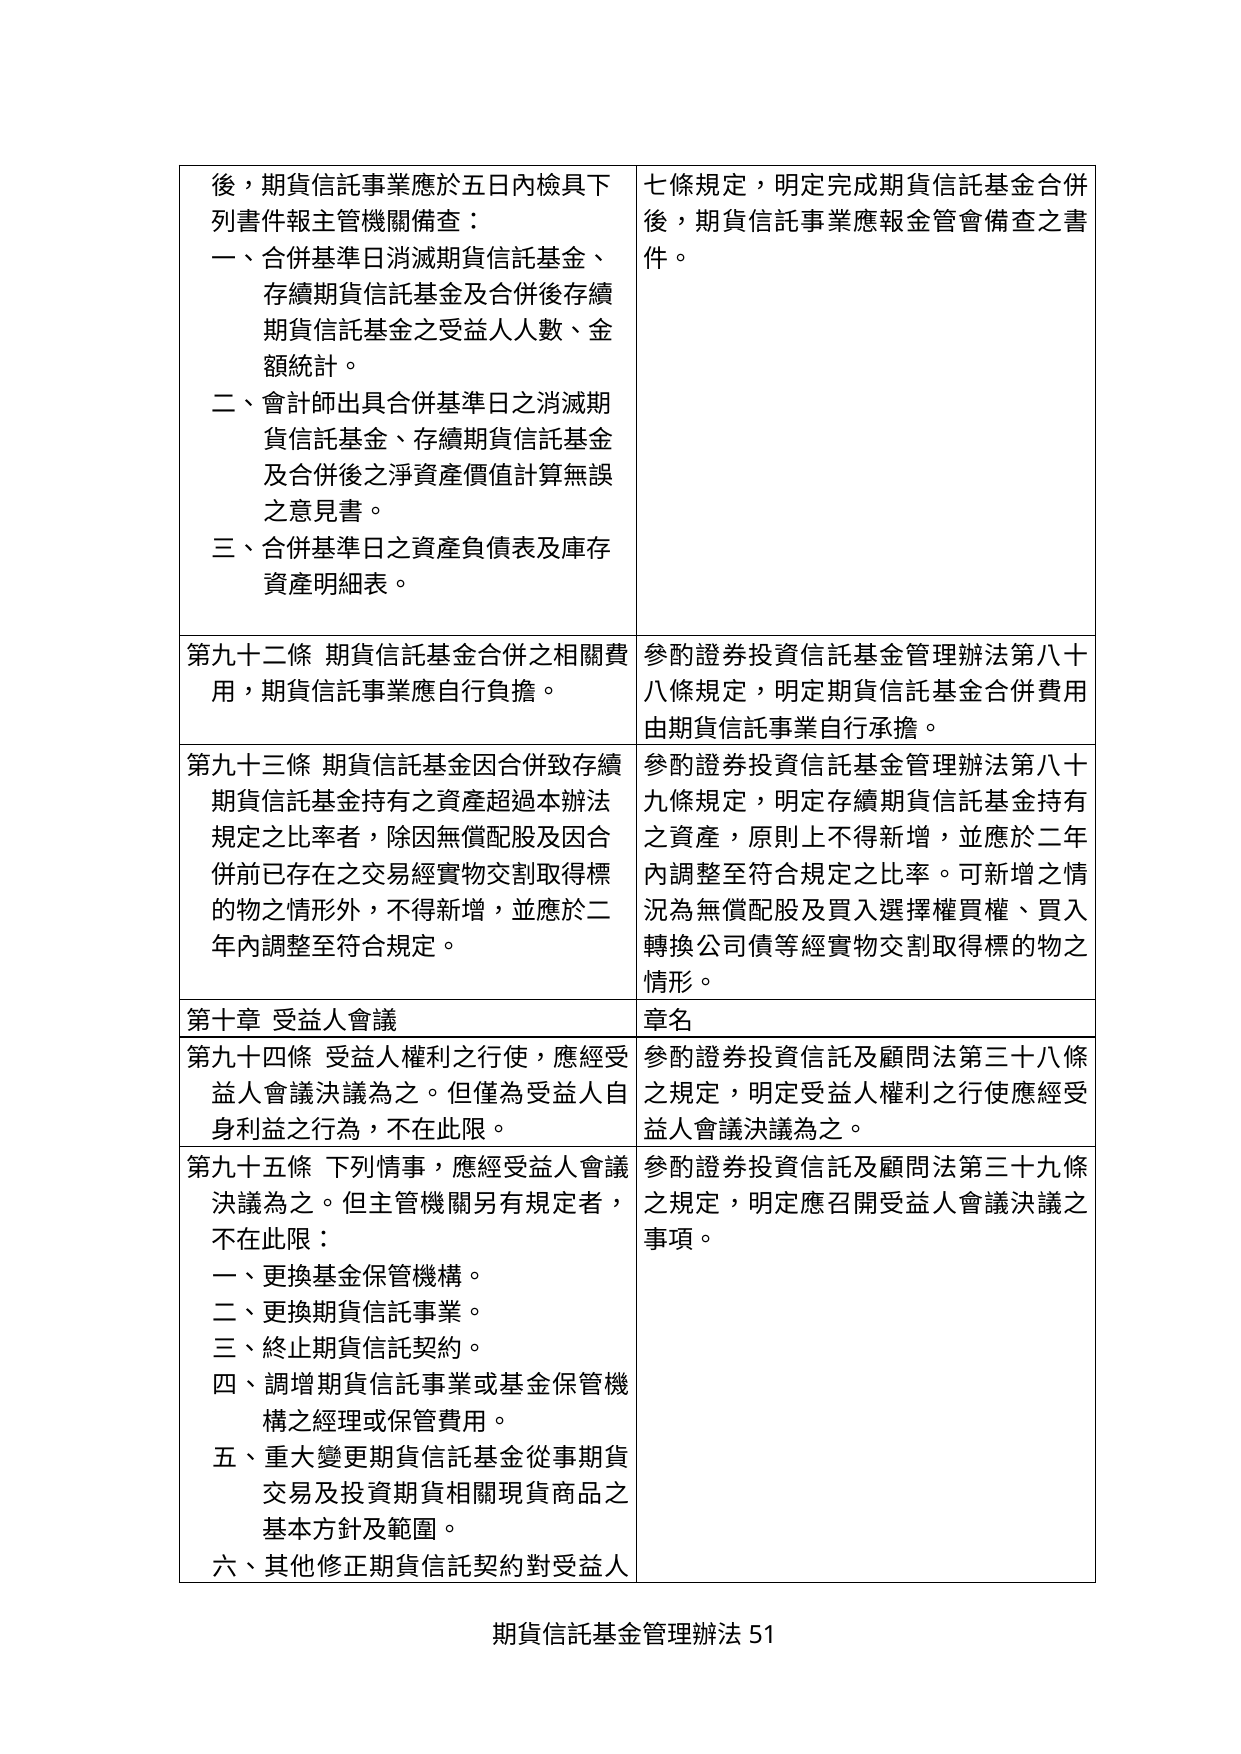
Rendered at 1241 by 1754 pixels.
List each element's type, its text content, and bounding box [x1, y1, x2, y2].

table_cell 章名 [637, 1000, 1095, 1036]
table_cell 參酌證券投資信託及顧問法第三十八條之規定，明定受益人權利之行使應經受益人會議決議為之。 [637, 1038, 1095, 1146]
table_cell 參酌證券投資信託基金管理辦法第八十八條規定，明定期貨信託基金合併費用由期貨信託事業自行承擔。 [637, 636, 1095, 744]
table_cell 第九十五條 下列情事，應經受益人會議決議為之。但主管機關另有規定者，不在此限： 一、更換基金保管機構。 二、更換期貨信託事業。 三、終止期貨信託契約。 四、調增期貨信託事業或基金保管機構之經理或保管費用。 五、重大變更期貨信託基金從事期貨交易及投資期貨相關現貨商品之基本方針及範圍。 六、其他修正期貨信託契約對受益人 [180, 1147, 636, 1582]
table_cell 七條規定，明定完成期貨信託基金合併後，期貨信託事業應報金管會備查之書件。 [637, 166, 1095, 634]
table_cell 第十章 受益人會議 [180, 1000, 636, 1036]
table_cell 第九十二條 期貨信託基金合併之相關費用，期貨信託事業應自行負擔。 [180, 636, 636, 744]
table_cell 第九十四條 受益人權利之行使，應經受益人會議決議為之。但僅為受益人自身利益之行為，不在此限。 [180, 1038, 636, 1146]
table_cell 參酌證券投資信託基金管理辦法第八十九條規定，明定存續期貨信託基金持有之資產，原則上不得新增，並應於二年內調整至符合規定之比率。可新增之情況為無償配股及買入選擇權買權、買入轉換公司債等經實物交割取得標的物之情形。 [637, 745, 1095, 999]
table_cell 參酌證券投資信託及顧問法第三十九條之規定，明定應召開受益人會議決議之事項。 [637, 1147, 1095, 1582]
table_cell 第九十三條 期貨信託基金因合併致存續期貨信託基金持有之資產超過本辦法規定之比率者，除因無償配股及因合併前已存在之交易經實物交割取得標的物之情形外，不得新增，並應於二年內調整至符合規定。 [180, 745, 636, 999]
table_cell 後，期貨信託事業應於五日內檢具下列書件報主管機關備查： 一、合併基準日消滅期貨信託基金、存續期貨信託基金及合併後存續期貨信託基金之受益人人數、金額統計。 二、會計師出具合併基準日之消滅期貨信託基金、存續期貨信託基金及合併後之淨資產價值計算無誤之意見書。 三、合併基準日之資產負債表及庫存資產明細表。 [180, 166, 636, 634]
